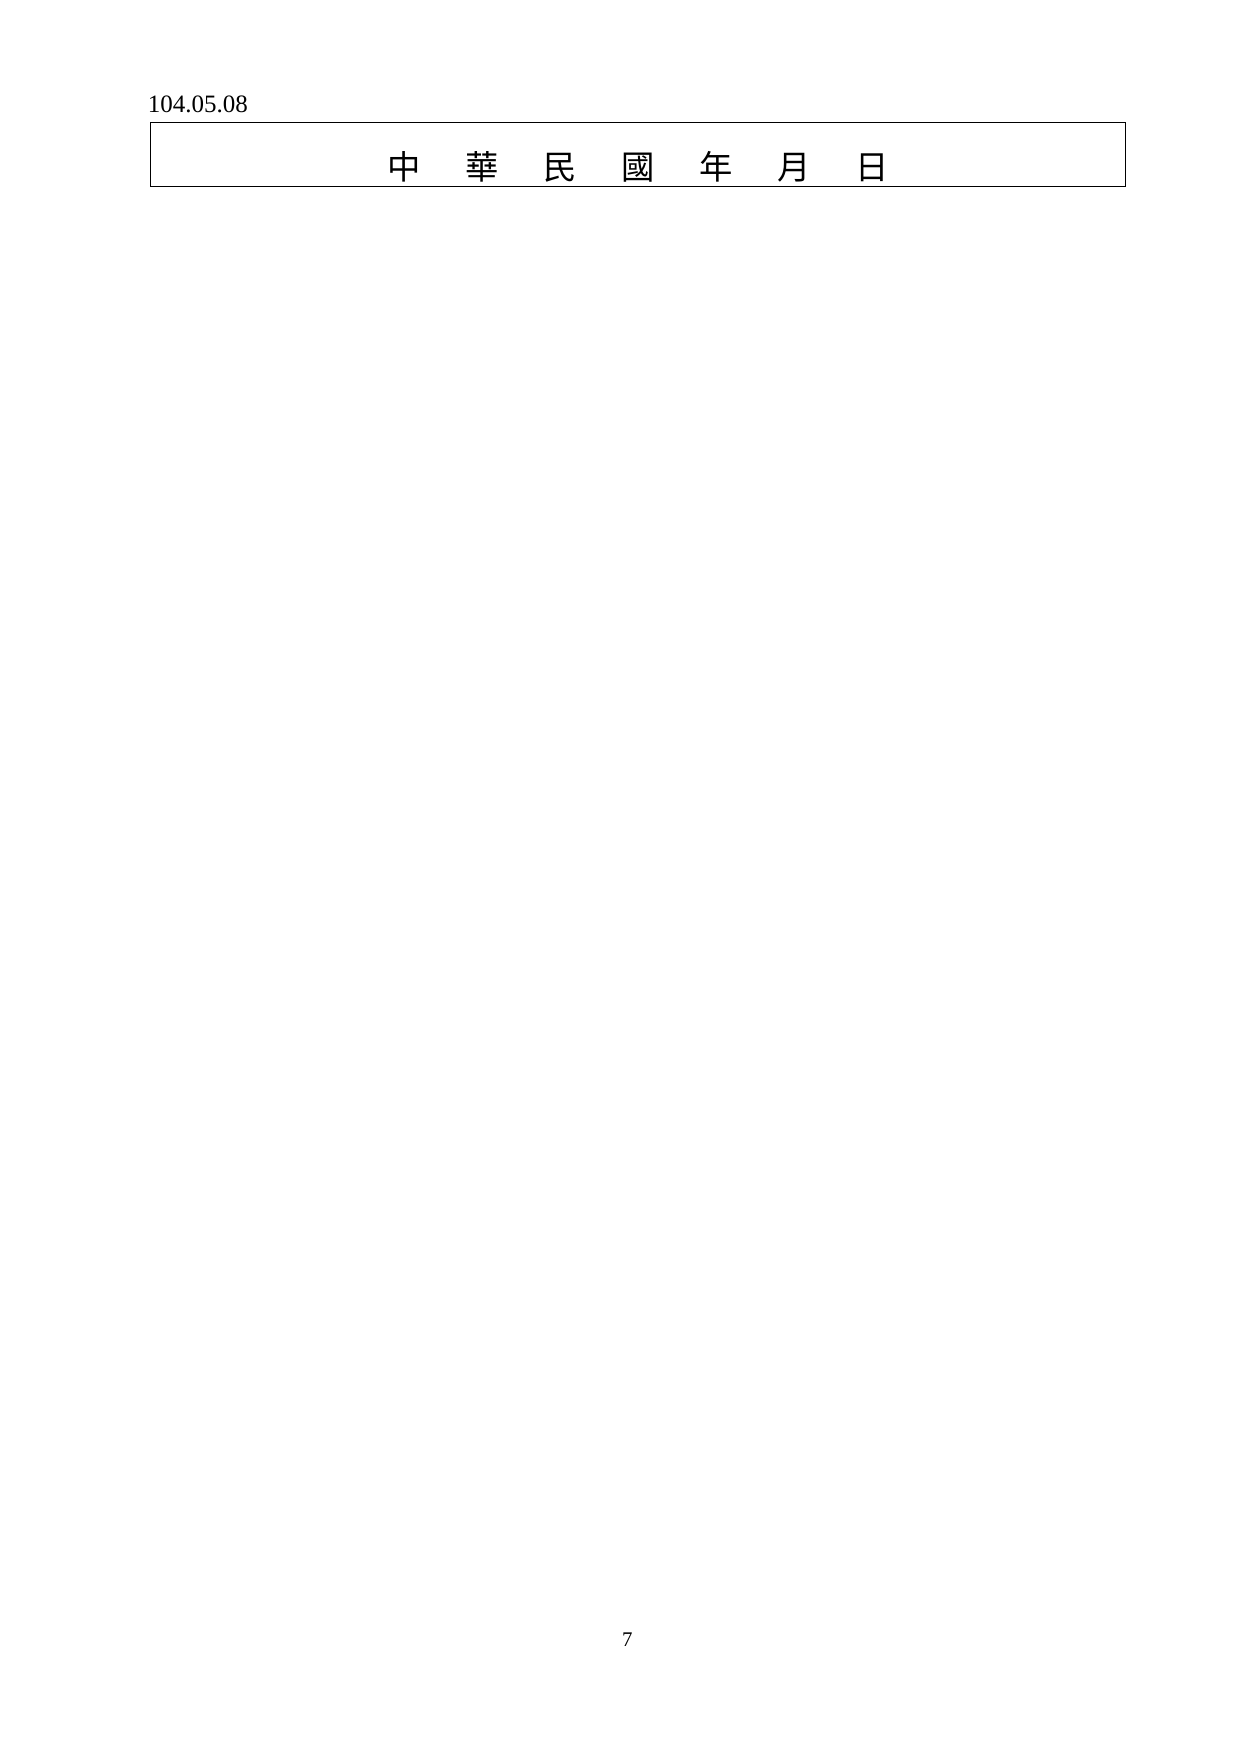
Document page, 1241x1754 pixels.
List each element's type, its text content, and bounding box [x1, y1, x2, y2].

table_cell 中 華 民 國 年 月 日 [151, 123, 1125, 186]
